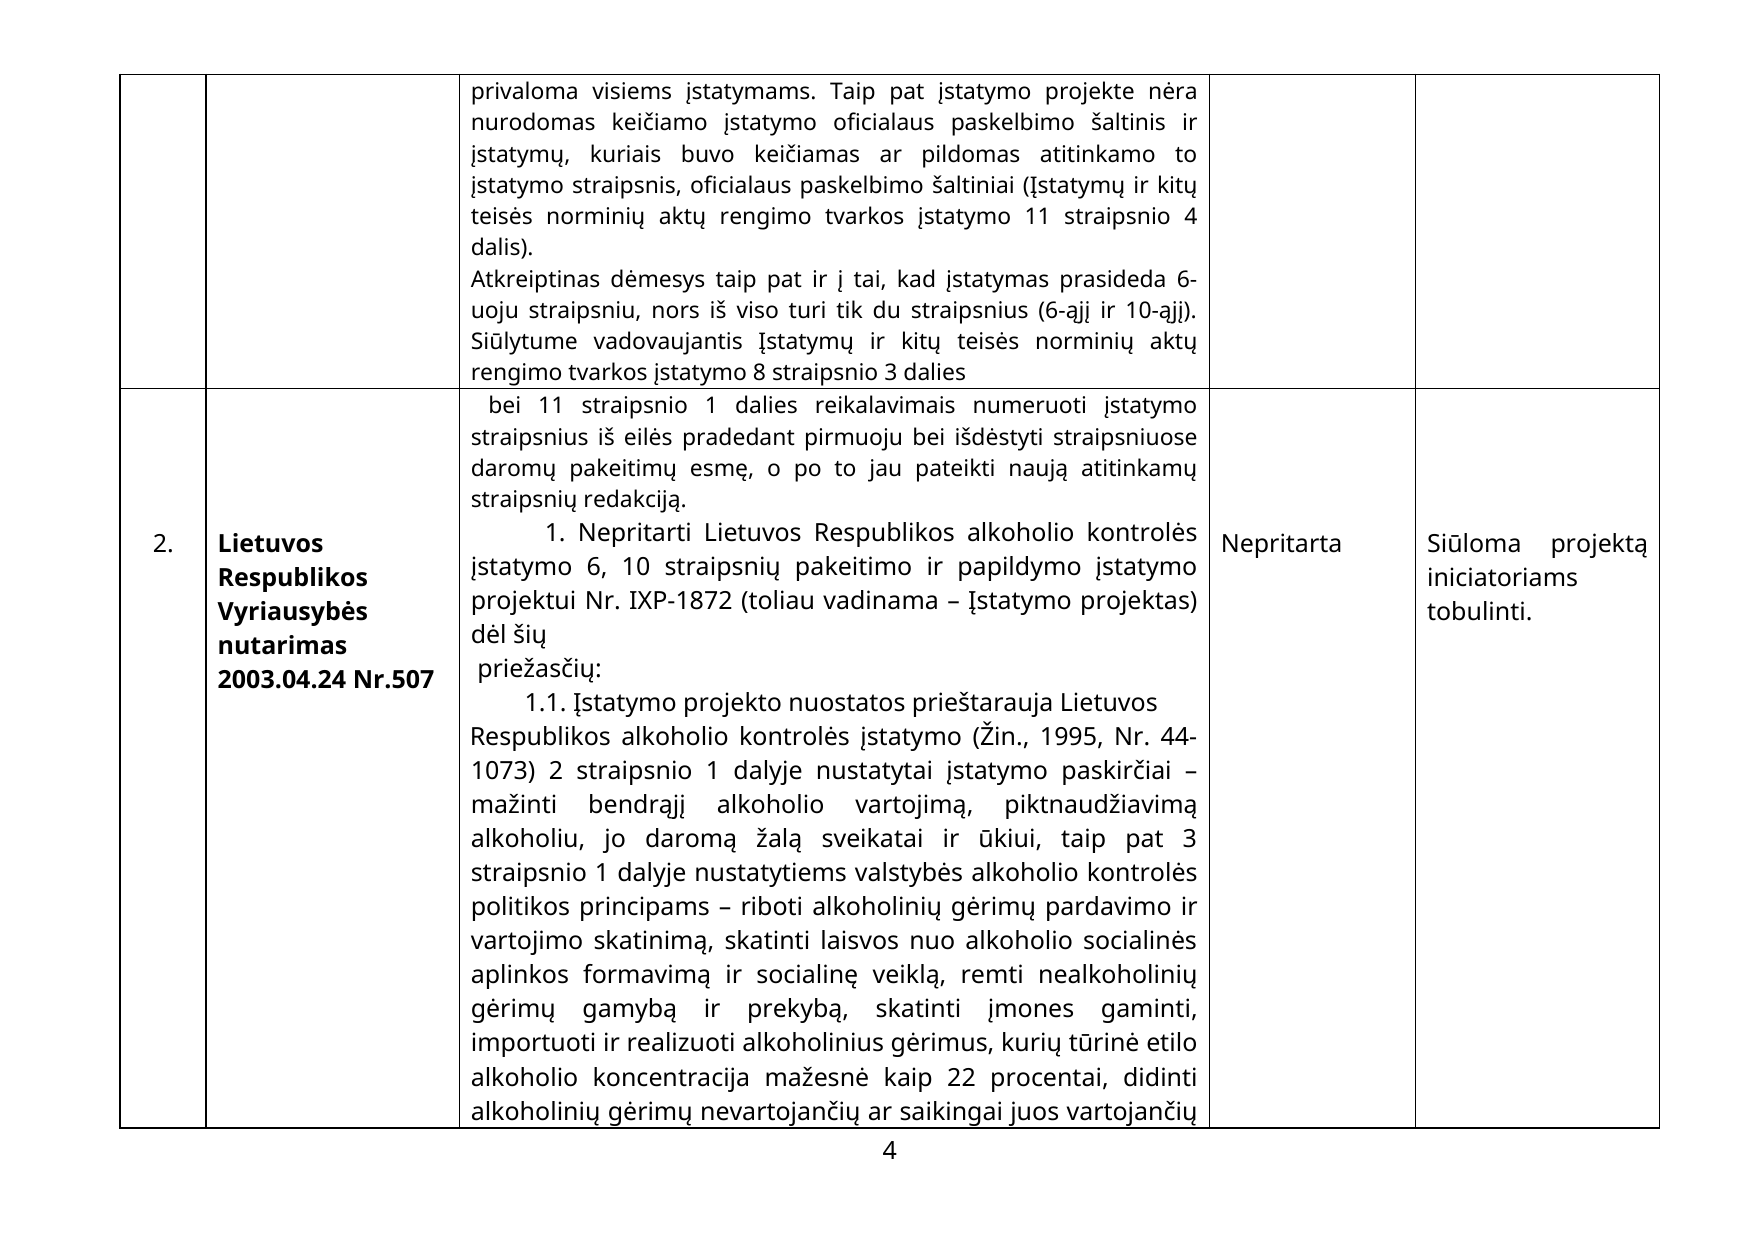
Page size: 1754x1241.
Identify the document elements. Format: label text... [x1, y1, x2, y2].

table_cell [207, 75, 459, 388]
table_cell [121, 75, 205, 388]
table_cell Siūloma projektą iniciatoriams tobulinti. [1416, 389, 1659, 1127]
table_cell privaloma visiems įstatymams. Taip pat įstatymo projekte nėra nurodomas keičiamo įstatymo oficialaus paskelbimo šaltinis ir įstatymų, kuriais buvo keičiamas ar pildomas atitinkamo to įstatymo straipsnis, oficialaus paskelbimo šaltiniai (Įstatymų ir kitų teisės norminių aktų rengimo tvarkos įstatymo 11 straipsnio 4 dalis). Atkreiptinas dėmesys taip pat ir į tai, kad įstatymas prasideda 6-uoju straipsniu, nors iš viso turi tik du straipsnius (6-ąjį ir 10-ąjį). Siūlytume vadovaujantis Įstatymų ir kitų teisės norminių aktų rengimo tvarkos įstatymo 8 straipsnio 3 dalies [460, 75, 1209, 388]
table_cell 2. [121, 389, 205, 1127]
table_cell [1416, 75, 1659, 388]
table_cell bei 11 straipsnio 1 dalies reikalavimais numeruoti įstatymo straipsnius iš eilės pradedant pirmuoju bei išdėstyti straipsniuose daromų pakeitimų esmę, o po to jau pateikti naują atitinkamų straipsnių redakciją. 1. Nepritarti Lietuvos Respublikos alkoholio kontrolės įstatymo 6, 10 straipsnių pakeitimo ir papildymo įstatymo projektui Nr. IXP-1872 (toliau vadinama – Įstatymo projektas) dėl šių priežasčių: 1.1. Įstatymo projekto nuostatos prieštarauja Lietuvos Respublikos alkoholio kontrolės įstatymo (Žin., 1995, Nr. 44-1073) 2 straipsnio 1 dalyje nustatytai įstatymo paskirčiai – mažinti bendrąjį alkoholio vartojimą, piktnaudžiavimą alkoholiu, jo daromą žalą sveikatai ir ūkiui, taip pat 3 straipsnio 1 dalyje nustatytiems valstybės alkoholio kontrolės politikos principams – riboti alkoholinių gėrimų pardavimo ir vartojimo skatinimą, skatinti laisvos nuo alkoholio socialinės aplinkos formavimą ir socialinę veiklą, remti nealkoholinių gėrimų gamybą ir prekybą, skatinti įmones gaminti, importuoti ir realizuoti alkoholinius gėrimus, kurių tūrinė etilo alkoholio koncentracija mažesnė kaip 22 procentai, didinti alkoholinių gėrimų nevartojančių ar saikingai juos vartojančių [460, 389, 1209, 1127]
table_cell Lietuvos Respublikos Vyriausybės nutarimas 2003.04.24 Nr.507 [207, 389, 459, 1127]
table_cell Nepritarta [1210, 389, 1415, 1127]
table_cell [1210, 75, 1415, 388]
